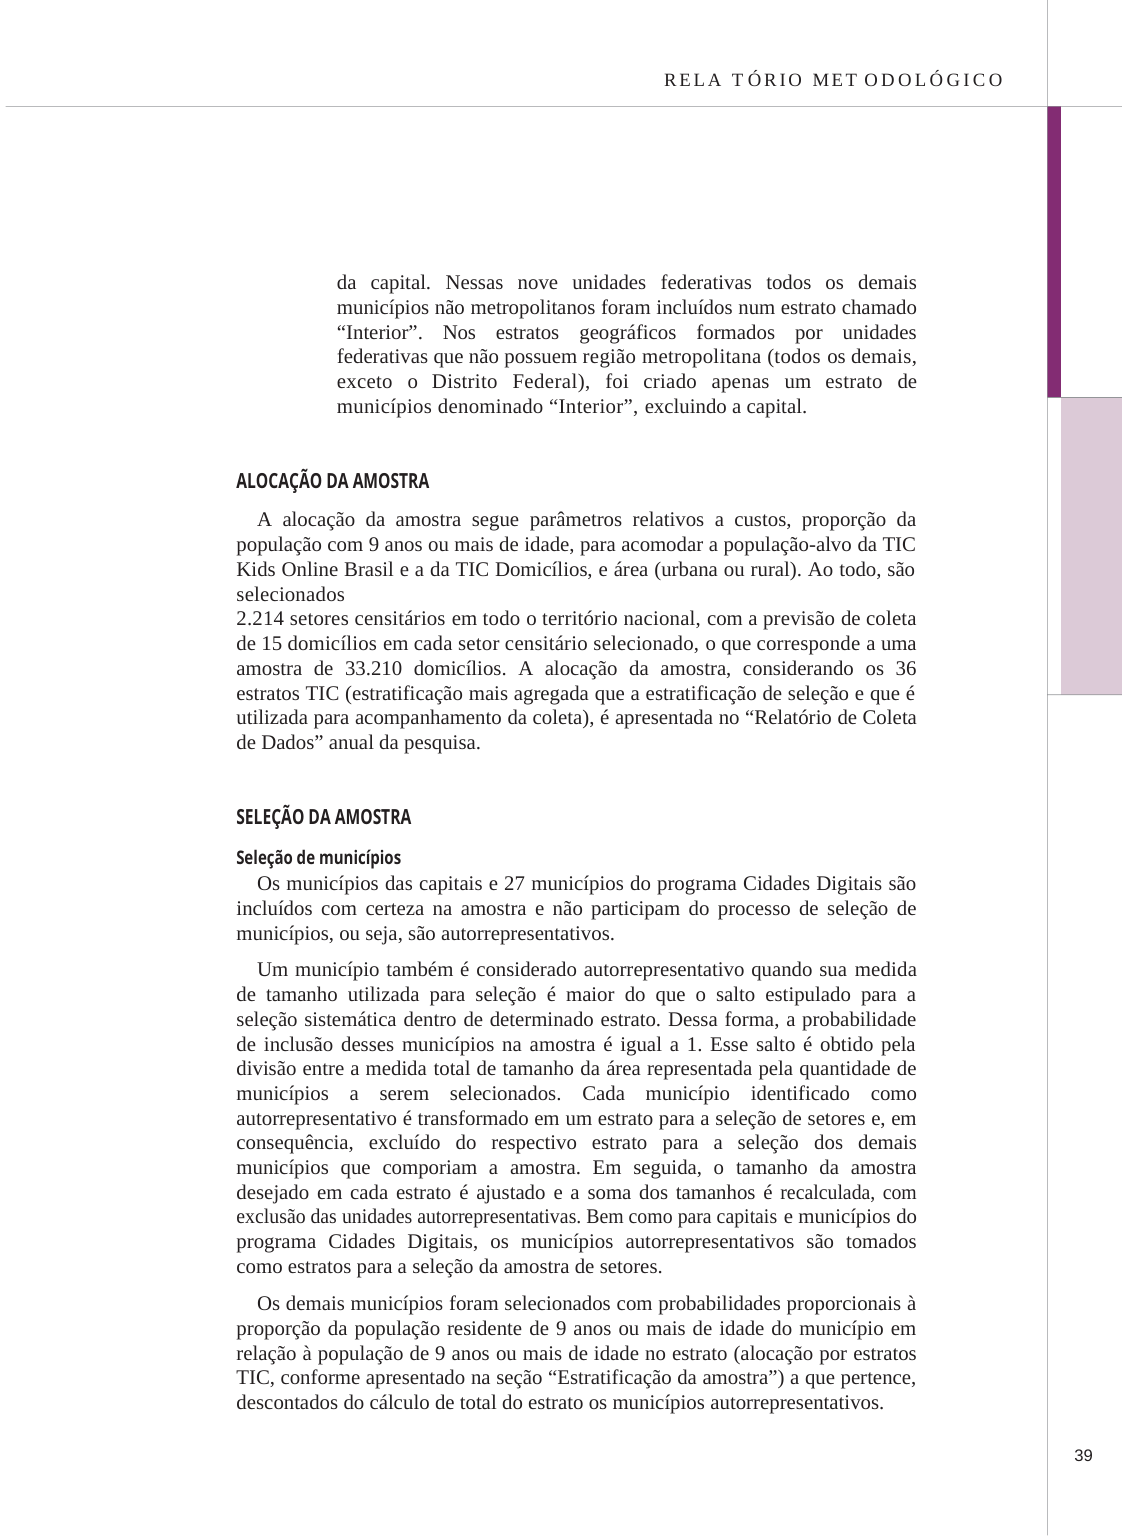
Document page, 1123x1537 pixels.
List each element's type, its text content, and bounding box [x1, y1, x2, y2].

text da capital. Nessas nove unidades federativas todos os demais municípios não metropolitanos foram incluídos num estrato chamado “Interior”. Nos estratos geográficos formados por unidades federativas que não possuem região metropolitana (todos os demais, exceto o Distrito Federal), foi criado apenas um estrato de municípios denominado “Interior”, excluindo a capital. [337, 270, 917, 418]
text Os demais municípios foram selecionados com probabilidades proporcionais à proporção da população residente de 9 anos ou mais de idade do município em relação à população de 9 anos ou mais de idade no estrato (alocação por estratos TIC, conforme apresentado na seção “Estratificação da amostra”) a que pertence, descontados do cálculo de total do estrato os municípios autorrepresentativos. [236, 1291, 917, 1414]
subtitle SELEÇÃO DA AMOSTRA [236, 802, 987, 831]
text A alocação da amostra segue parâmetros relativos a custos, proporção da população com 9 anos ou mais de idade, para acomodar a população-alvo da TIC Kids Online Brasil e a da TIC Domicílios, e área (urbana ou rural). Ao todo, são selecionados [236, 507, 917, 606]
text Um município também é considerado autorrepresentativo quando sua medida de tamanho utilizada para seleção é maior do que o salto estipulado para a seleção sistemática dentro de determinado estrato. Dessa forma, a probabilidade de inclusão desses municípios na amostra é igual a 1. Esse salto é obtido pela divisão entre a medida total de tamanho da área representada pela quantidade de municípios a serem selecionados. Cada município identificado como autorrepresentativo é transformado em um estrato para a seleção de setores e, em consequência, excluído do respectivo estrato para a seleção dos demais municípios que comporiam a amostra. Em seguida, o tamanho da amostra desejado em cada estrato é ajustado e a soma dos tamanhos é recalculada, com exclusão das unidades autorrepresentativas. Bem como para capitais e municípios do programa Cidades Digitais, os municípios autorrepresentativos são tomados como estratos para a seleção da amostra de setores. [236, 957, 917, 1278]
subtitle ALOCAÇÃO DA AMOSTRA [236, 466, 987, 494]
text Os municípios das capitais e 27 municípios do programa Cidades Digitais são incluídos com certeza na amostra e não participam do processo de seleção de municípios, ou seja, são autorrepresentativos. [236, 871, 917, 945]
text Seleção de municípios [236, 844, 987, 870]
text 2.214 setores censitários em todo o território nacional, com a previsão de coleta de 15 domicílios em cada setor censitário selecionado, o que corresponde a uma amostra de 33.210 domicílios. A alocação da amostra, considerando os 36 estratos TIC (estratificação mais agregada que a estratificação de seleção e que é utilizada para acompanhamento da coleta), é apresentada no “Relatório de Coleta de Dados” anual da pesquisa. [236, 606, 917, 754]
